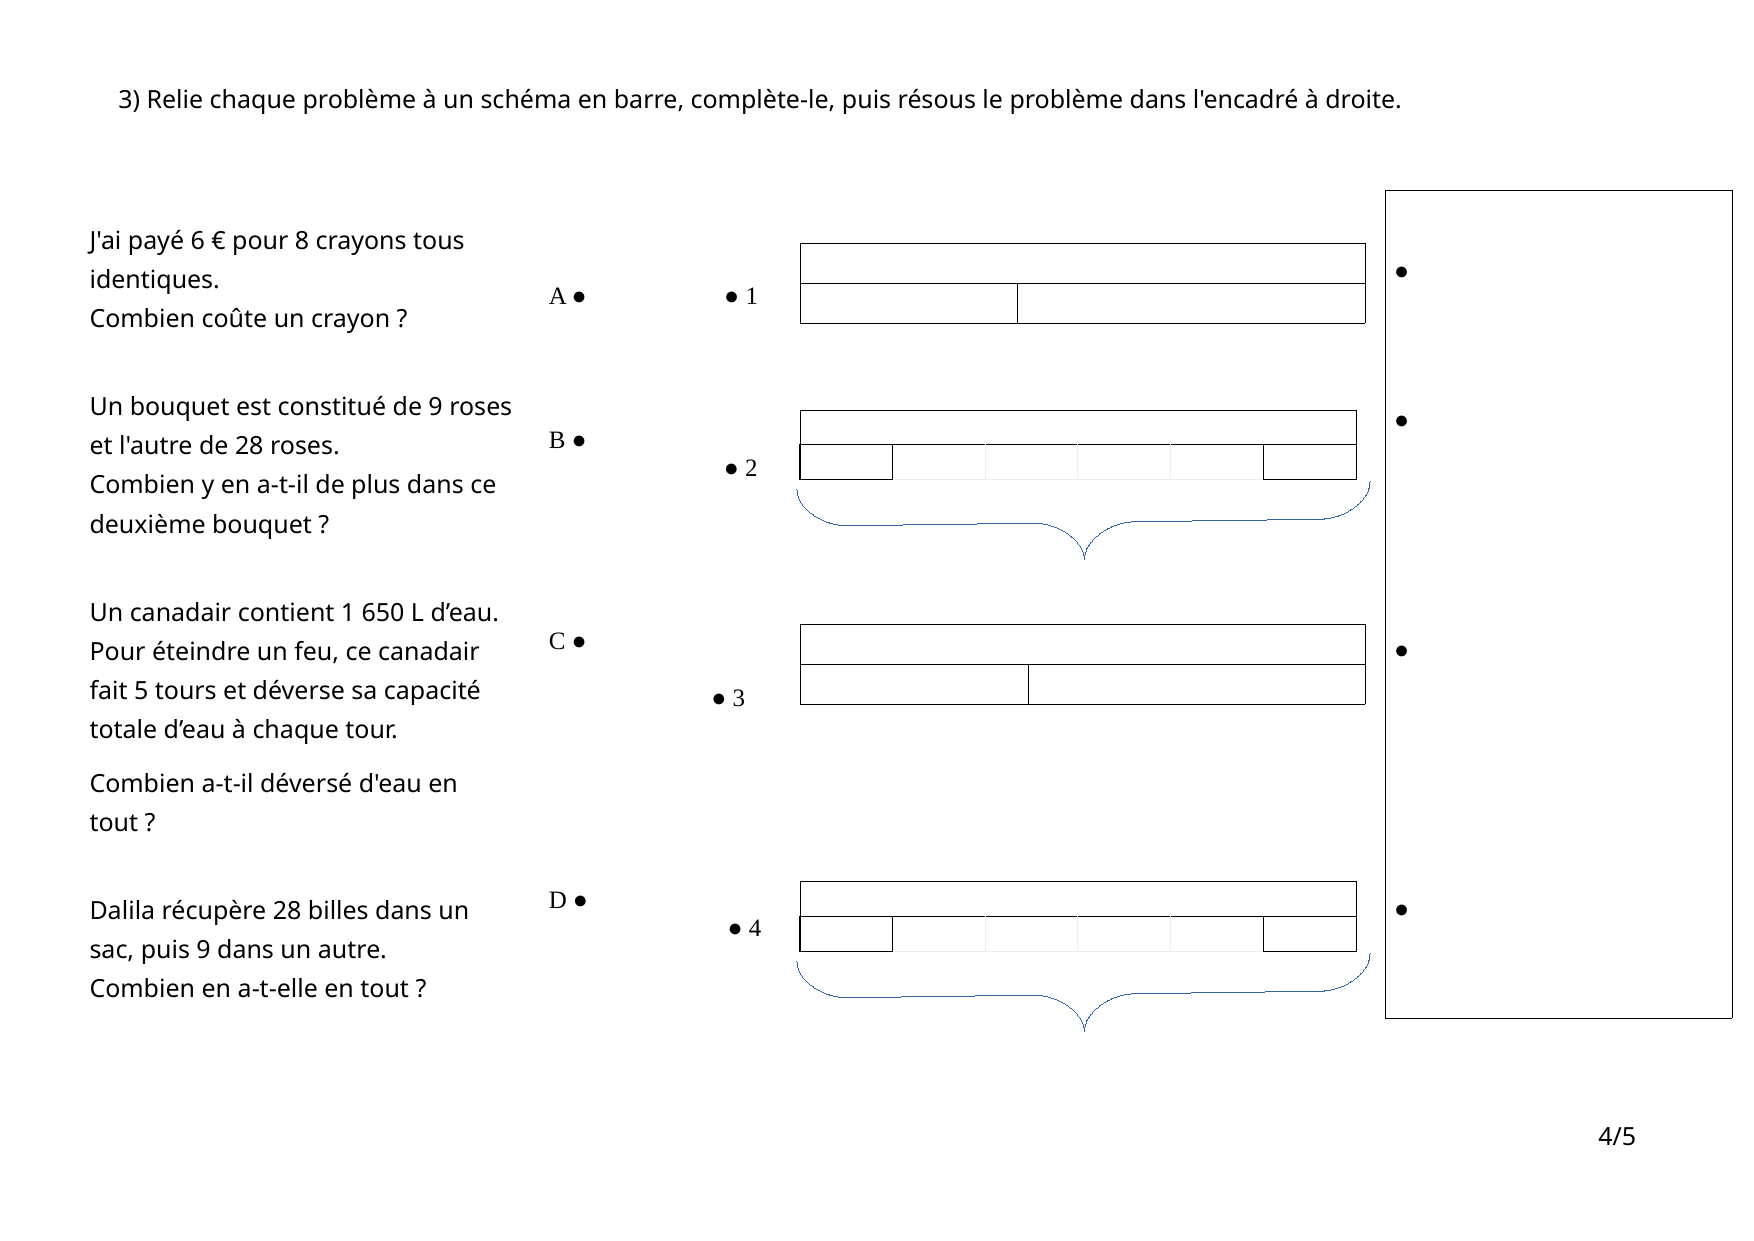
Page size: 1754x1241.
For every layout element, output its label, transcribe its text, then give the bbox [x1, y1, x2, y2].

text B ● [548, 425, 764, 453]
text D ● [548, 885, 764, 913]
table_header [801, 625, 1365, 663]
text ● 4 [548, 913, 764, 942]
table_header [801, 882, 1356, 916]
table_cell [986, 445, 1077, 479]
table_cell [801, 445, 892, 479]
text A ● ● 1 [548, 281, 764, 310]
table_header [801, 411, 1356, 444]
text ● 2 [548, 453, 764, 482]
text Un canadair contient 1 650 L d’eau. Pour éteindre un feu, ce canadair fait 5 tours et déverse sa capacité totale d’eau à chaque tour. [89, 594, 518, 746]
table_cell [1264, 445, 1356, 479]
table_cell [1171, 445, 1263, 479]
table_cell [801, 917, 892, 951]
table_header [801, 244, 1365, 283]
table_cell [801, 284, 1017, 323]
table_cell [1171, 917, 1263, 951]
table_cell [1078, 445, 1170, 479]
text ● [1394, 256, 1723, 285]
table_cell [986, 917, 1077, 951]
text C ● ● 3 [548, 626, 764, 885]
table_cell [1029, 665, 1365, 703]
text Un bouquet est constitué de 9 roses et l'autre de 28 roses. Combien y en a-t-il de plus dans ce deuxième bouquet ? [89, 389, 518, 540]
text ● [1394, 635, 1723, 664]
text Dalila récupère 28 billes dans un sac, puis 9 dans un autre. Combien en a-t-elle en tout ? [89, 892, 518, 1005]
table_cell [1078, 917, 1170, 951]
table_cell [893, 445, 985, 479]
text ● [1394, 405, 1723, 434]
table_cell [893, 917, 985, 951]
text ● [1394, 894, 1723, 923]
table_cell [1264, 917, 1356, 951]
text Combien a-t-il déversé d'eau en tout ? [89, 765, 518, 839]
table_cell [1018, 284, 1365, 323]
text J'ai payé 6 € pour 8 crayons tous identiques. Combien coûte un crayon ? [89, 223, 518, 335]
table_cell [801, 665, 1028, 703]
text 3) Relie chaque problème à un schéma en barre, complète-le, puis résous le problème dans l'encadré à droite. [118, 81, 1636, 115]
